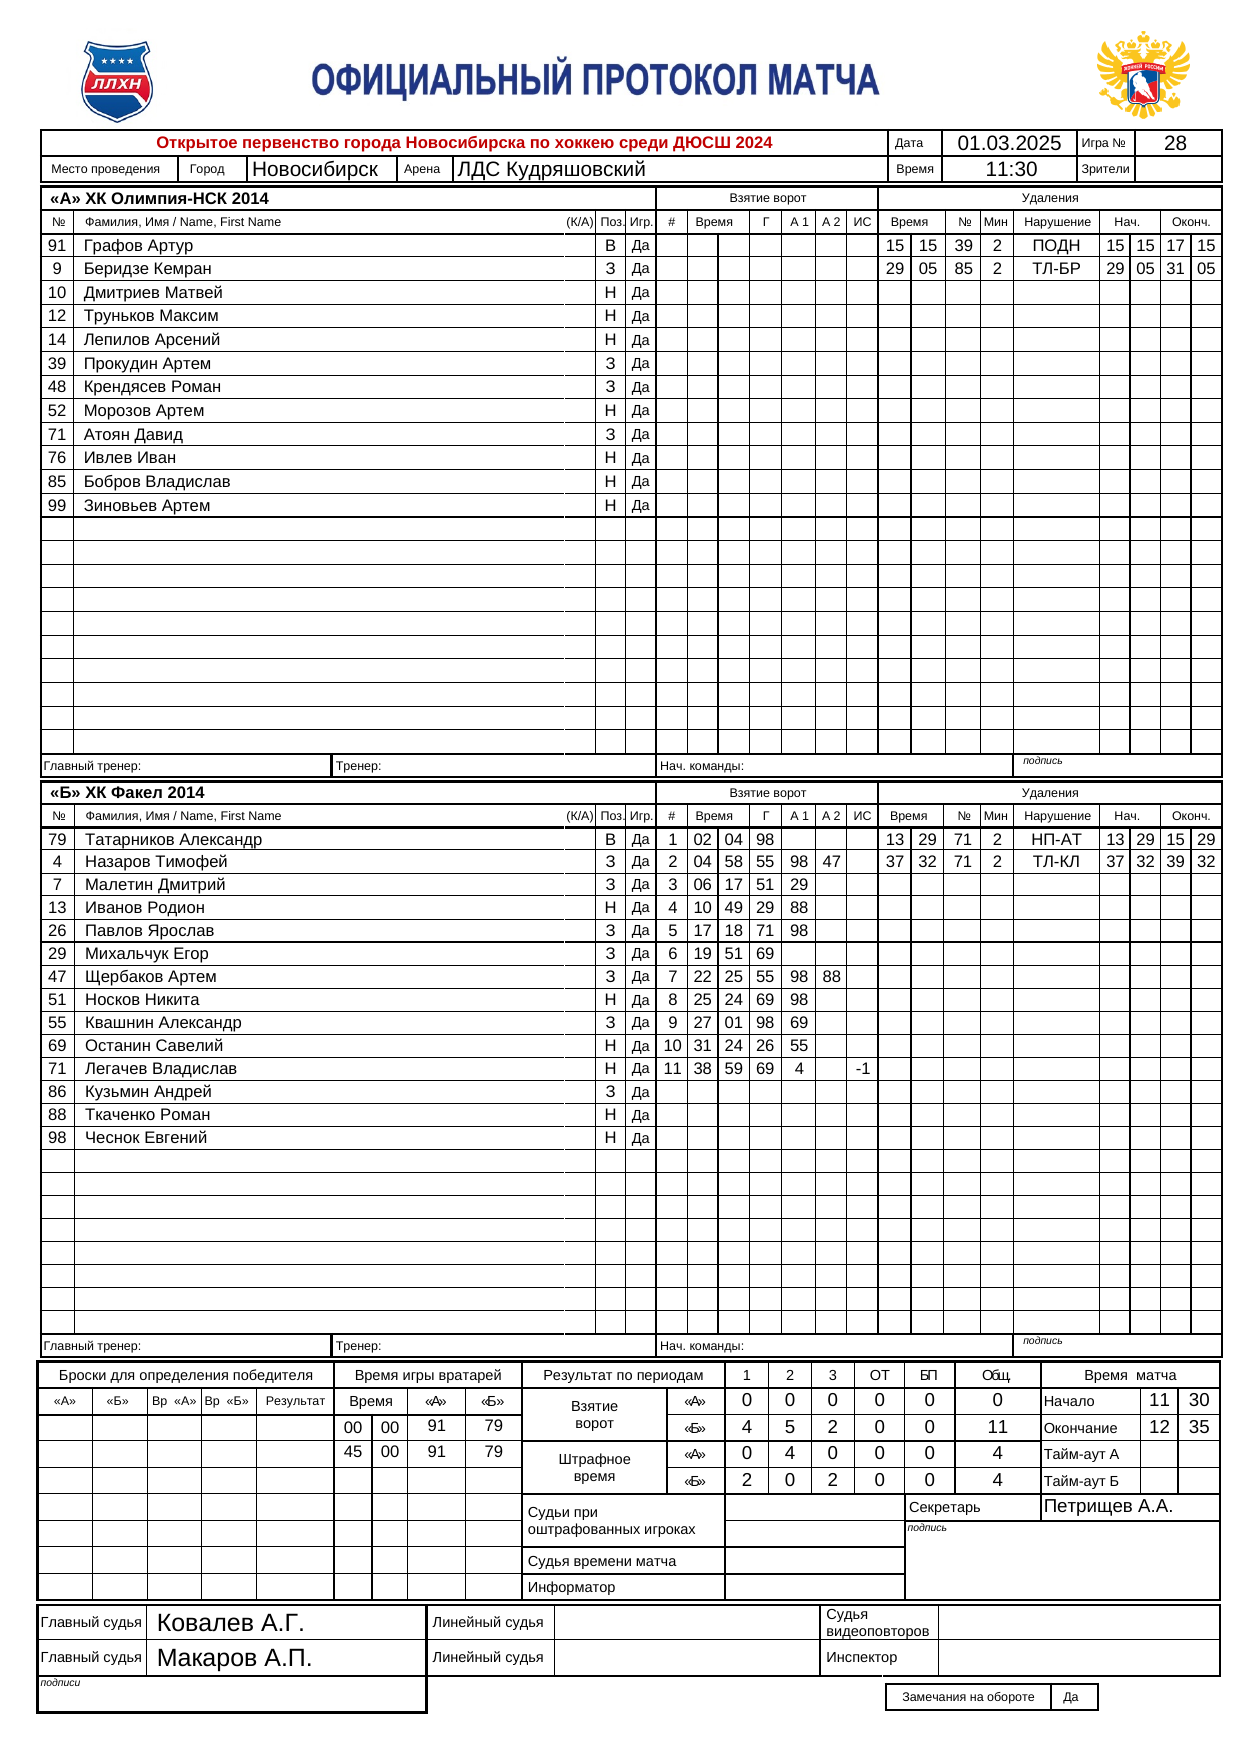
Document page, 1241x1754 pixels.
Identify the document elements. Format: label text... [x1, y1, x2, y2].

table_cell [946, 707, 980, 729]
table_cell [1141, 1441, 1177, 1467]
table_cell [1131, 1012, 1160, 1033]
table_cell [657, 518, 687, 540]
table_cell [816, 328, 846, 351]
table_cell Игр. [626, 211, 655, 233]
table_cell Главный судья [39, 1606, 146, 1639]
table_cell [257, 1521, 333, 1546]
table_cell Лепилов Арсений [74, 328, 564, 351]
table_cell [1014, 636, 1099, 658]
table_cell [816, 707, 846, 729]
table_cell [981, 494, 1013, 516]
table_cell [1100, 305, 1129, 327]
table_cell [750, 541, 781, 564]
table_cell Главный тренер: [42, 1335, 330, 1356]
table_cell [847, 659, 877, 682]
table_header Броски для определения победителя [39, 1363, 333, 1387]
table_cell [912, 1104, 943, 1126]
table_cell [1192, 920, 1221, 941]
table_cell [981, 1150, 1013, 1172]
table_cell [74, 683, 564, 706]
table_cell Да [626, 874, 655, 895]
table_cell [1161, 966, 1190, 987]
table_cell [879, 588, 910, 611]
table_cell [596, 1196, 625, 1218]
table_cell [626, 636, 655, 658]
table_cell [782, 281, 815, 303]
table_cell В [596, 829, 625, 849]
table_cell З [596, 1012, 625, 1033]
table_cell [847, 920, 877, 941]
table_cell [1014, 1058, 1099, 1079]
table_cell [565, 730, 595, 753]
table_cell [1100, 966, 1129, 987]
table_cell [912, 588, 945, 611]
table_cell [847, 281, 877, 303]
table_cell [565, 541, 595, 564]
table_cell [719, 235, 749, 256]
table_cell Нач. команды: [657, 1335, 1012, 1356]
table_cell 0 [905, 1389, 954, 1413]
table_cell [782, 565, 815, 587]
table_cell [816, 1242, 846, 1264]
table_cell [1161, 636, 1190, 658]
table_cell [946, 588, 980, 611]
table_cell [847, 1150, 877, 1172]
table_cell [944, 1265, 980, 1287]
table_cell [257, 1547, 333, 1573]
table_cell [1100, 1219, 1129, 1241]
table_cell [1131, 470, 1160, 493]
table_cell Тренер: [333, 755, 655, 776]
table_cell [1192, 1196, 1221, 1218]
table_cell 98 [782, 850, 815, 872]
table_cell [688, 235, 717, 256]
table_cell 86 [42, 1081, 74, 1103]
table_cell [148, 1441, 201, 1467]
table_cell 17 [1161, 235, 1190, 256]
table_cell [1100, 1265, 1129, 1287]
table_cell Да [626, 376, 655, 398]
table_cell Назаров Тимофей [75, 850, 564, 872]
table_cell [1100, 1081, 1129, 1103]
table_cell [939, 1640, 1219, 1675]
table_cell [1100, 1311, 1129, 1333]
table_cell Инспектор [821, 1640, 938, 1675]
table_cell [782, 376, 815, 398]
table_cell [1131, 328, 1160, 351]
table_cell «А» [668, 1389, 724, 1413]
table_cell [750, 1288, 781, 1310]
table_cell [74, 518, 564, 540]
table_cell [1100, 281, 1129, 303]
table_cell 11 [1141, 1389, 1177, 1413]
table_cell [1192, 989, 1221, 1011]
table_cell З [596, 352, 625, 374]
table_cell Да [626, 470, 655, 493]
table_cell [847, 1104, 877, 1126]
table_cell [1192, 281, 1221, 303]
table_cell [944, 1173, 980, 1195]
table_cell Зрители [1078, 157, 1134, 181]
table_cell ЛДС Кудряшовский [454, 157, 887, 181]
table_cell 00 [335, 1416, 371, 1440]
table_cell [1014, 989, 1099, 1011]
table_cell ТЛ-КЛ [1014, 850, 1099, 872]
table_cell [39, 1468, 92, 1493]
table_cell [879, 966, 910, 987]
table_cell [42, 707, 73, 729]
table_cell [1131, 874, 1160, 895]
table_cell Место проведения [42, 157, 177, 181]
table_cell [42, 588, 73, 611]
table_cell [202, 1574, 256, 1599]
table_cell Н [596, 281, 625, 303]
table_cell 79 [466, 1441, 521, 1467]
table_cell [879, 943, 910, 964]
table_cell [782, 1265, 815, 1287]
table_cell Н [596, 1058, 625, 1079]
table_cell [847, 636, 877, 658]
table_cell [847, 1081, 877, 1103]
table_cell [335, 1574, 371, 1599]
table_cell «А» [39, 1389, 92, 1413]
table_cell Мин [981, 211, 1013, 233]
table_cell [981, 399, 1013, 422]
table_cell 05 [1192, 257, 1221, 280]
table_cell [1136, 157, 1221, 181]
table_cell # [657, 211, 687, 233]
table_cell [1192, 446, 1221, 469]
table_cell [1014, 707, 1099, 729]
table_cell [565, 423, 595, 445]
table_cell [1100, 541, 1129, 564]
table_cell [74, 565, 564, 587]
table_cell [1161, 399, 1190, 422]
table_cell [816, 943, 846, 964]
table_cell [816, 423, 846, 445]
table_cell [981, 1035, 1013, 1057]
table_cell «А» [668, 1442, 724, 1467]
table_header Общ. [956, 1363, 1040, 1387]
table_cell [1179, 1441, 1219, 1467]
table_cell [626, 1196, 655, 1218]
table_cell 52 [42, 399, 73, 422]
table_cell [202, 1468, 256, 1493]
table_cell 22 [688, 966, 717, 987]
table_cell ИС [847, 805, 877, 826]
table_cell № [42, 211, 73, 233]
table_cell [946, 565, 980, 587]
table_cell [847, 683, 877, 706]
table_header Дата [889, 131, 941, 155]
table_cell 15 [1161, 829, 1190, 849]
table_cell [257, 1441, 333, 1467]
table_cell [1014, 1173, 1099, 1195]
table_cell [1131, 1242, 1160, 1264]
table_cell [879, 1104, 910, 1126]
table_cell [626, 588, 655, 611]
table_header Да [1052, 1685, 1097, 1709]
table_cell Петрищев А.А. [1042, 1495, 1219, 1520]
table_cell [657, 1288, 687, 1310]
table_cell [912, 399, 945, 422]
table_cell [42, 1265, 74, 1287]
table_cell [946, 494, 980, 516]
table_cell [879, 565, 910, 587]
table_cell [816, 1196, 846, 1218]
table_cell Да [626, 829, 655, 849]
table_cell [93, 1521, 147, 1546]
table_cell [816, 281, 846, 303]
table_cell [750, 1173, 781, 1195]
table_cell [750, 446, 781, 469]
table_cell [42, 659, 73, 682]
table_cell [1192, 1127, 1221, 1149]
table_cell [1100, 1196, 1129, 1218]
table_cell 98 [750, 1012, 781, 1033]
table_cell 37 [1100, 850, 1129, 872]
table_cell Н [596, 1127, 625, 1149]
table_cell [373, 1494, 407, 1520]
table_cell [847, 943, 877, 964]
table_cell [565, 1035, 595, 1057]
table_cell [1192, 1288, 1221, 1310]
table_cell [750, 1081, 781, 1103]
table_cell [981, 707, 1013, 729]
table_cell [719, 1173, 749, 1195]
table_cell [719, 1196, 749, 1218]
table_cell [879, 328, 910, 351]
table_cell [596, 541, 625, 564]
table_cell [847, 518, 877, 540]
table_cell 5 [657, 920, 687, 941]
table_cell Труньков Максим [74, 305, 564, 327]
table_cell [981, 1058, 1013, 1079]
table_cell [1014, 1242, 1099, 1264]
table_cell 2 [812, 1415, 854, 1440]
table_cell [1100, 896, 1129, 918]
table_cell [719, 494, 749, 516]
table_cell [688, 1242, 717, 1264]
table_cell [981, 966, 1013, 987]
table_cell [912, 1127, 943, 1149]
table_cell [782, 588, 815, 611]
table_cell [879, 494, 910, 516]
table_header «А» ХК Олимпия-НСК 2014 [42, 188, 655, 209]
table_cell 88 [42, 1104, 74, 1126]
table_cell ПОДН [1014, 235, 1099, 256]
table_cell 69 [782, 1012, 815, 1033]
table_cell [688, 399, 717, 422]
table_cell [1131, 1311, 1160, 1333]
table_cell З [596, 920, 625, 941]
table_cell [816, 376, 846, 398]
table_cell [565, 1173, 595, 1195]
table_cell 9 [42, 257, 73, 280]
table_cell [1100, 989, 1129, 1011]
table_cell [1192, 1150, 1221, 1172]
table_cell 69 [750, 989, 781, 1011]
table_cell Нач. команды: [657, 755, 1012, 776]
table_cell [883, 1677, 1220, 1681]
table_cell [726, 1575, 904, 1599]
table_cell [657, 257, 687, 280]
table_cell [1192, 874, 1221, 895]
table_cell [596, 1173, 625, 1195]
table_cell [39, 1416, 92, 1440]
table_cell [1192, 1242, 1221, 1264]
table_cell [847, 399, 877, 422]
table_cell [1192, 896, 1221, 918]
table_cell [565, 850, 595, 872]
table_cell [75, 1150, 564, 1172]
table_cell Квашнин Александр [75, 1012, 564, 1033]
table_cell Крендясев Роман [74, 376, 564, 398]
table_cell 27 [688, 1012, 717, 1033]
table_cell 06 [688, 874, 717, 895]
table_cell 69 [750, 943, 781, 964]
table_cell [688, 707, 717, 729]
table_cell [565, 896, 595, 918]
table_cell [847, 352, 877, 374]
table_cell [1192, 1219, 1221, 1241]
table_cell [75, 1311, 564, 1333]
table_cell Ковалев А.Г. [147, 1606, 425, 1639]
table_cell [847, 612, 877, 634]
table_cell [565, 565, 595, 587]
table_cell [912, 636, 945, 658]
table_cell 38 [688, 1058, 717, 1079]
table_cell [1161, 423, 1190, 445]
table_cell 26 [42, 920, 74, 941]
table_cell [1192, 565, 1221, 587]
table_cell [626, 1242, 655, 1264]
table_cell ТЛ-БР [1014, 257, 1099, 280]
table_cell [74, 730, 564, 753]
table_cell [1161, 683, 1190, 706]
table_cell [257, 1494, 333, 1520]
table_cell [981, 659, 1013, 682]
table_cell [1100, 1035, 1129, 1057]
table_cell 29 [912, 829, 943, 849]
table_cell [847, 541, 877, 564]
table_cell [565, 1288, 595, 1310]
table_cell 2 [981, 850, 1013, 872]
table_cell Н [596, 399, 625, 422]
table_cell [1192, 588, 1221, 611]
table_cell 29 [750, 896, 781, 918]
table_cell [946, 730, 980, 753]
table_cell 17 [719, 874, 749, 895]
table_cell А 1 [782, 211, 815, 233]
table_cell [879, 1081, 910, 1103]
table_cell Ткаченко Роман [75, 1104, 564, 1126]
table_cell [1179, 1468, 1219, 1493]
table_cell [944, 1058, 980, 1079]
table_cell [1014, 328, 1099, 351]
table_cell [847, 305, 877, 327]
table_header 01.03.2025 [943, 131, 1076, 155]
table_cell [726, 1548, 904, 1573]
table_cell Графов Артур [74, 235, 564, 256]
table_cell [75, 1242, 564, 1264]
table_cell [879, 1265, 910, 1287]
table_cell [946, 541, 980, 564]
table_cell [981, 1242, 1013, 1264]
table_cell Нарушение [1014, 805, 1099, 826]
table_cell [657, 588, 687, 611]
table_cell [847, 565, 877, 587]
table_cell [657, 1173, 687, 1195]
table_cell [719, 1242, 749, 1264]
table_cell [1131, 305, 1160, 327]
table_cell [1131, 1219, 1160, 1241]
table_cell [912, 1012, 943, 1033]
table_cell [912, 1265, 943, 1287]
table_cell 4 [782, 1058, 815, 1079]
table_cell 12 [1141, 1415, 1177, 1440]
table_cell [879, 1150, 910, 1172]
table_cell [719, 257, 749, 280]
table_cell Новосибирск [248, 157, 396, 181]
table_header Удаления [879, 188, 1221, 209]
table_cell [946, 305, 980, 327]
table_cell [750, 423, 781, 445]
table_cell Н [596, 305, 625, 327]
table_cell [257, 1574, 333, 1599]
table_cell Останин Савелий [75, 1035, 564, 1057]
table_cell [1014, 1219, 1099, 1241]
table_cell [847, 423, 877, 445]
table_cell [688, 1150, 717, 1172]
table_cell [626, 1219, 655, 1241]
table_cell [879, 612, 910, 634]
table_cell Да [626, 1058, 655, 1079]
table_cell Начало [1042, 1389, 1140, 1413]
table_cell [1192, 494, 1221, 516]
table_cell [42, 1150, 74, 1172]
table_cell [657, 352, 687, 374]
table_cell [1014, 920, 1099, 941]
table_cell [1131, 281, 1160, 303]
table_cell [912, 1219, 943, 1241]
table_cell Ивлев Иван [74, 446, 564, 469]
table_cell [688, 446, 717, 469]
table_cell [750, 1196, 781, 1218]
table_cell [688, 588, 717, 611]
table_cell 29 [42, 943, 74, 964]
table_cell [565, 829, 595, 849]
table_cell 3 [657, 874, 687, 895]
table_cell [688, 683, 717, 706]
table_cell [1192, 376, 1221, 398]
table_cell [847, 257, 877, 280]
table_cell [782, 1150, 815, 1172]
table_cell [816, 1288, 846, 1310]
table_cell [39, 1441, 92, 1467]
table_cell 05 [1131, 257, 1160, 280]
table_cell [657, 399, 687, 422]
table_cell Г [750, 805, 781, 826]
table_cell [1131, 1127, 1160, 1149]
table_cell [1100, 423, 1129, 445]
table_cell [688, 565, 717, 587]
table_cell [1014, 541, 1099, 564]
table_cell [74, 588, 564, 611]
table_cell [847, 1265, 877, 1287]
table_cell Да [626, 1035, 655, 1057]
table_cell [626, 541, 655, 564]
table_cell [719, 1265, 749, 1287]
table_cell [879, 281, 910, 303]
table_cell [148, 1494, 201, 1520]
table_cell 2 [812, 1468, 854, 1493]
table_cell [782, 494, 815, 516]
table_cell 39 [946, 235, 980, 256]
table_cell [782, 1311, 815, 1333]
table_cell [816, 612, 846, 634]
table_cell [1192, 423, 1221, 445]
table_cell [565, 920, 595, 941]
table_cell Носков Никита [75, 989, 564, 1011]
table_cell 2 [657, 850, 687, 872]
table_cell [879, 376, 910, 398]
table_cell [946, 328, 980, 351]
table_cell [1014, 659, 1099, 682]
table_cell 85 [946, 257, 980, 280]
table_cell [565, 376, 595, 398]
table_cell [782, 1127, 815, 1149]
table_cell [912, 541, 945, 564]
table_cell 0 [769, 1468, 811, 1493]
table_cell (К/А) [565, 805, 595, 826]
table_cell 37 [879, 850, 910, 872]
table_cell [1192, 1173, 1221, 1195]
table_cell 29 [1192, 829, 1221, 849]
table_cell [1100, 874, 1129, 895]
table_cell Окончание [1042, 1415, 1140, 1440]
table_cell [148, 1416, 201, 1440]
table_cell [565, 1058, 595, 1079]
table_cell 55 [750, 850, 781, 872]
table_cell [816, 1012, 846, 1033]
table_cell 32 [1192, 850, 1221, 872]
table_cell [74, 659, 564, 682]
table_cell «Б » [466, 1389, 521, 1413]
table_cell 88 [782, 896, 815, 918]
table_cell З [596, 943, 625, 964]
table_cell [257, 1416, 333, 1440]
table_cell [555, 1606, 819, 1639]
table_cell [912, 1058, 943, 1079]
table_cell [1131, 989, 1160, 1011]
table_cell З [596, 376, 625, 398]
table_cell [148, 1521, 201, 1546]
table_cell [202, 1547, 256, 1573]
table_cell Нач. [1100, 211, 1160, 233]
table_cell [1161, 376, 1190, 398]
table_cell 0 [905, 1415, 954, 1440]
table_cell [565, 494, 595, 516]
table_cell [1131, 943, 1160, 964]
table_cell [657, 636, 687, 658]
table_cell Н [596, 446, 625, 469]
table_cell [657, 683, 687, 706]
table_cell [688, 636, 717, 658]
table_cell [657, 1127, 687, 1149]
table_cell [816, 1127, 846, 1149]
table_cell (К/А) [565, 211, 595, 233]
table_cell Поз. [596, 211, 625, 233]
table_cell Да [626, 494, 655, 516]
table_cell [1014, 518, 1099, 540]
table_cell [1161, 1150, 1190, 1172]
table_cell [596, 518, 625, 540]
table_cell [912, 328, 945, 351]
table_cell [1131, 896, 1160, 918]
table_cell [782, 730, 815, 753]
table_cell [626, 1311, 655, 1333]
table_cell [946, 423, 980, 445]
table_cell Тренер: [333, 1335, 655, 1356]
table_cell [42, 636, 73, 658]
table_cell [750, 281, 781, 303]
table_cell [946, 352, 980, 374]
table_cell [879, 1012, 910, 1033]
table_cell 25 [719, 966, 749, 987]
table_cell [719, 565, 749, 587]
table_cell [596, 707, 625, 729]
table_cell Н [596, 1104, 625, 1126]
table_cell [847, 1219, 877, 1241]
table_cell [466, 1521, 521, 1546]
table_cell [1192, 659, 1221, 682]
table_header Открытое первенство города Новосибирска по хоккею среди ДЮСШ 2024 [42, 131, 887, 155]
table_cell [816, 1104, 846, 1126]
table_cell [1131, 636, 1160, 658]
table_cell Атоян Давид [74, 423, 564, 445]
table_cell А 1 [782, 805, 815, 826]
table_cell [466, 1494, 521, 1520]
table_cell [816, 470, 846, 493]
table_cell [335, 1468, 371, 1493]
table_cell 26 [750, 1035, 781, 1057]
table_cell [946, 518, 980, 540]
table_cell [657, 659, 687, 682]
table_cell [879, 1058, 910, 1079]
table_cell [750, 494, 781, 516]
table_cell Беридзе Кемран [74, 257, 564, 280]
table_cell 0 [956, 1389, 1040, 1413]
table_cell [816, 896, 846, 918]
table_cell [93, 1574, 147, 1599]
table_cell [944, 1035, 980, 1057]
table_cell [626, 1265, 655, 1287]
table_cell [1014, 730, 1099, 753]
table_cell Время [688, 805, 749, 826]
table_cell [148, 1468, 201, 1493]
table_cell [879, 352, 910, 374]
table_cell [1100, 470, 1129, 493]
table_cell Н [596, 1035, 625, 1057]
table_cell [816, 659, 846, 682]
table_cell [816, 730, 846, 753]
table_cell [1161, 1288, 1190, 1310]
table_cell [1192, 683, 1221, 706]
table_cell [912, 1035, 943, 1057]
table_cell [981, 1265, 1013, 1287]
table_header Время матча [1042, 1363, 1219, 1387]
table_cell Да [626, 920, 655, 941]
table_cell 29 [1100, 257, 1129, 280]
table_cell З [596, 966, 625, 987]
table_cell [565, 470, 595, 493]
table_cell № [42, 805, 74, 826]
table_cell [1014, 874, 1099, 895]
table_cell [912, 565, 945, 587]
table_cell [944, 874, 980, 895]
table_cell [1100, 1150, 1129, 1172]
table_cell [946, 281, 980, 303]
table_cell 2 [981, 257, 1013, 280]
table_cell [1100, 1012, 1129, 1033]
table_cell Да [626, 850, 655, 872]
table_cell [74, 612, 564, 634]
table_cell [1161, 874, 1190, 895]
table_cell [688, 541, 717, 564]
table_cell 0 [905, 1442, 954, 1467]
table_cell 00 [373, 1416, 407, 1440]
table_cell 12 [42, 305, 73, 327]
table_cell [981, 541, 1013, 564]
table_cell 59 [719, 1058, 749, 1079]
table_cell [1131, 565, 1160, 587]
table_cell [719, 1311, 749, 1333]
table_cell [565, 1104, 595, 1126]
table_cell [944, 896, 980, 918]
table_cell 4 [769, 1442, 811, 1467]
table_cell [565, 989, 595, 1011]
table_cell Павлов Ярослав [75, 920, 564, 941]
table_cell [944, 1196, 980, 1218]
table_cell [816, 565, 846, 587]
table_cell [1161, 588, 1190, 611]
table_cell 51 [750, 874, 781, 895]
table_cell [257, 1468, 333, 1493]
table_cell 10 [42, 281, 73, 303]
table_cell [912, 281, 945, 303]
table_cell [42, 565, 73, 587]
table_cell [39, 1521, 92, 1546]
table_cell [847, 1311, 877, 1333]
table_cell Мин [981, 805, 1013, 826]
table_cell [1131, 446, 1160, 469]
table_cell [750, 707, 781, 729]
table_cell 8 [657, 989, 687, 1011]
table_cell [1014, 1196, 1099, 1218]
table_cell [782, 541, 815, 564]
table_cell Вр «А» [148, 1389, 201, 1413]
table_cell [912, 1173, 943, 1195]
table_cell [1192, 1012, 1221, 1033]
table_cell [912, 1242, 943, 1264]
table_cell Н [596, 328, 625, 351]
table_cell [1014, 1150, 1099, 1172]
table_cell [39, 1494, 92, 1520]
table_cell [42, 1242, 74, 1264]
table_cell [912, 1311, 943, 1333]
table_cell [42, 1173, 74, 1195]
table_cell 11 [657, 1058, 687, 1079]
table_cell [912, 470, 945, 493]
table_cell [912, 659, 945, 682]
table_cell [1161, 1012, 1190, 1033]
table_cell «Б» [93, 1389, 147, 1413]
table_cell 0 [855, 1442, 904, 1467]
table_cell А 2 [816, 805, 846, 826]
table_cell 71 [944, 850, 980, 872]
table_cell 10 [688, 896, 717, 918]
table_cell [912, 966, 943, 987]
table_header 28 [1136, 131, 1221, 155]
table_cell [1100, 1242, 1129, 1264]
table_cell 47 [42, 966, 74, 987]
table_cell [596, 1265, 625, 1287]
table_cell Да [626, 1127, 655, 1149]
table_cell [688, 1219, 717, 1241]
table_cell [847, 966, 877, 987]
table_cell Информатор [523, 1575, 724, 1599]
table_cell [1161, 896, 1190, 918]
table_cell 4 [956, 1468, 1040, 1493]
table_cell [74, 636, 564, 658]
table_cell [1014, 1127, 1099, 1149]
table_cell [596, 588, 625, 611]
table_cell [1131, 1035, 1160, 1057]
table_cell [719, 730, 749, 753]
table_cell [912, 920, 943, 941]
table_cell [879, 1127, 910, 1149]
table_cell [1100, 494, 1129, 516]
table_cell 98 [42, 1127, 74, 1149]
table_cell ИС [847, 211, 877, 233]
table_cell 91 [408, 1416, 465, 1440]
table_cell [912, 376, 945, 398]
table_cell [626, 1288, 655, 1310]
table_cell 13 [1100, 829, 1129, 849]
table_cell «А» [408, 1389, 465, 1413]
table_cell [981, 683, 1013, 706]
table_cell [626, 659, 655, 682]
table_cell [408, 1521, 465, 1546]
table_cell 2 [981, 829, 1013, 849]
table_cell [726, 1521, 904, 1546]
table_cell [750, 730, 781, 753]
table_cell [782, 943, 815, 964]
table_cell [944, 1127, 980, 1149]
table_cell [981, 874, 1013, 895]
table_cell [981, 1127, 1013, 1149]
table_cell [565, 1127, 595, 1149]
table_cell [93, 1468, 147, 1493]
table_cell [1014, 1081, 1099, 1103]
table_cell [1100, 707, 1129, 729]
table_cell [816, 683, 846, 706]
table_cell [42, 1196, 74, 1218]
table_cell 71 [944, 829, 980, 849]
table_cell [879, 399, 910, 422]
table_cell 51 [42, 989, 74, 1011]
table_cell [981, 1219, 1013, 1241]
table_cell [1192, 943, 1221, 964]
table_cell [879, 1035, 910, 1057]
table_cell [719, 399, 749, 422]
table_cell [750, 1265, 781, 1287]
table_cell Игр. [626, 805, 655, 826]
table_cell [879, 683, 910, 706]
table_cell [565, 683, 595, 706]
table_cell [1100, 920, 1129, 941]
table_cell Секретарь [906, 1495, 1040, 1520]
table_cell [847, 874, 877, 895]
table_cell [944, 1081, 980, 1103]
table_cell [782, 1104, 815, 1126]
table_cell [688, 1081, 717, 1103]
table_cell [42, 1219, 74, 1241]
table_cell [816, 1311, 846, 1333]
table_cell [782, 1196, 815, 1218]
table_cell [912, 446, 945, 469]
table_cell [335, 1547, 371, 1573]
table_cell [565, 612, 595, 634]
table_cell Взятие ворот [523, 1389, 666, 1440]
table_cell Нач. [1100, 805, 1160, 826]
table_cell [408, 1494, 465, 1520]
table_cell [1131, 376, 1160, 398]
table_cell [1100, 328, 1129, 351]
table_cell [565, 874, 595, 895]
table_header 2 [769, 1363, 811, 1387]
table_cell [879, 989, 910, 1011]
table_header Взятие ворот [657, 783, 877, 803]
table_cell [1014, 565, 1099, 587]
table_cell [1192, 707, 1221, 729]
table_cell [657, 565, 687, 587]
table_cell [750, 1104, 781, 1126]
table_cell [596, 1150, 625, 1172]
table_cell «Б» [668, 1415, 724, 1440]
table_cell Малетин Дмитрий [75, 874, 564, 895]
table_cell [750, 1127, 781, 1149]
table_cell [847, 328, 877, 351]
table_cell 91 [408, 1441, 465, 1467]
table_cell Прокудин Артем [74, 352, 564, 374]
table_cell 19 [688, 943, 717, 964]
table_cell [719, 659, 749, 682]
table_cell Судья видеоповторов [821, 1606, 938, 1639]
table_cell З [596, 874, 625, 895]
table_cell [1161, 1173, 1190, 1195]
table_cell [847, 446, 877, 469]
table_cell Да [626, 352, 655, 374]
table_cell 15 [879, 235, 910, 256]
table_cell 25 [688, 989, 717, 1011]
table_cell [981, 989, 1013, 1011]
table_cell [879, 470, 910, 493]
table_cell [946, 636, 980, 658]
table_cell 7 [42, 874, 74, 895]
table_cell [981, 730, 1013, 753]
table_cell [719, 470, 749, 493]
table_cell [1014, 683, 1099, 706]
table_cell [946, 399, 980, 422]
table_cell [847, 376, 877, 398]
table_cell [565, 1150, 595, 1172]
table_cell [428, 1677, 882, 1711]
table_cell [981, 376, 1013, 398]
table_cell [1014, 896, 1099, 918]
table_cell [750, 565, 781, 587]
table_cell 29 [782, 874, 815, 895]
table_cell 55 [42, 1012, 74, 1033]
table_cell Да [626, 423, 655, 445]
table_cell Макаров А.П. [147, 1640, 425, 1675]
table_cell [719, 446, 749, 469]
table_cell [719, 1104, 749, 1126]
table_cell [847, 829, 877, 849]
table_cell Время [879, 805, 943, 826]
table_cell [782, 446, 815, 469]
table_cell [981, 1081, 1013, 1103]
table_cell [39, 1574, 92, 1599]
table_cell 76 [42, 446, 73, 469]
table_cell [1131, 1150, 1160, 1172]
table_cell 0 [855, 1415, 904, 1440]
table_cell [657, 446, 687, 469]
table_cell [912, 494, 945, 516]
table_cell [847, 850, 877, 872]
table_cell [596, 1242, 625, 1264]
table_cell [750, 683, 781, 706]
table_cell [912, 612, 945, 634]
table_cell [1192, 1081, 1221, 1103]
table_cell [912, 989, 943, 1011]
table_cell [912, 730, 945, 753]
table_cell [42, 541, 73, 564]
table_cell [202, 1416, 256, 1440]
table_cell [565, 1265, 595, 1287]
table_cell [879, 707, 910, 729]
table_cell Н [596, 470, 625, 493]
table_cell [1014, 281, 1099, 303]
table_cell [408, 1468, 465, 1493]
table_cell [596, 612, 625, 634]
table_cell Н [596, 896, 625, 918]
table_cell [847, 1173, 877, 1195]
table_cell 00 [373, 1441, 407, 1467]
table_cell [847, 588, 877, 611]
table_cell [373, 1547, 407, 1573]
table_cell [944, 1288, 980, 1310]
table_cell 32 [1131, 850, 1160, 872]
table_cell [816, 636, 846, 658]
table_cell 15 [1192, 235, 1221, 256]
table_cell [879, 874, 910, 895]
table_cell [596, 565, 625, 587]
table_cell [847, 235, 877, 256]
table_header БП [905, 1363, 954, 1387]
table_cell [1161, 305, 1190, 327]
table_cell -1 [847, 1058, 877, 1079]
table_cell [565, 235, 595, 256]
table_cell 13 [879, 829, 910, 849]
table_cell [782, 235, 815, 256]
table_cell [688, 1173, 717, 1195]
table_cell 24 [719, 1035, 749, 1057]
table_cell [688, 518, 717, 540]
table_cell [782, 1219, 815, 1241]
table_cell [912, 1081, 943, 1103]
table_cell Фамилия, Имя / Name, First Name [75, 805, 565, 826]
table_cell 0 [726, 1389, 768, 1413]
table_cell Дмитриев Матвей [74, 281, 564, 303]
table_cell [981, 423, 1013, 445]
table_cell [981, 1104, 1013, 1126]
table_cell [688, 1127, 717, 1149]
table_cell [657, 1196, 687, 1218]
table_cell [148, 1547, 201, 1573]
table_cell [750, 1242, 781, 1264]
table_cell [879, 1242, 910, 1264]
table_cell [816, 1035, 846, 1057]
table_cell [1014, 399, 1099, 422]
table_cell [565, 399, 595, 422]
table_cell [782, 328, 815, 351]
table_cell [1100, 683, 1129, 706]
table_cell [1161, 989, 1190, 1011]
table_cell 17 [688, 920, 717, 941]
table_cell [981, 1012, 1013, 1033]
table_cell [1161, 612, 1190, 634]
table_cell [688, 257, 717, 280]
table_cell [1014, 376, 1099, 398]
table_cell [75, 1196, 564, 1218]
table_cell [688, 494, 717, 516]
table_cell Главный тренер: [42, 755, 330, 776]
table_cell [1131, 423, 1160, 445]
table_cell [657, 1104, 687, 1126]
table_cell [688, 305, 717, 327]
table_cell [981, 612, 1013, 634]
table_cell [879, 920, 910, 941]
table_cell [750, 305, 781, 327]
table_cell [816, 989, 846, 1011]
table_cell [719, 636, 749, 658]
table_cell [816, 874, 846, 895]
table_cell [879, 1196, 910, 1218]
table_cell [1014, 446, 1099, 469]
table_cell 11:30 [943, 157, 1076, 181]
table_cell 15 [1131, 235, 1160, 256]
table_cell [879, 541, 910, 564]
table_cell [555, 1640, 819, 1675]
table_cell [750, 470, 781, 493]
table_cell [1192, 966, 1221, 987]
table_cell [688, 659, 717, 682]
table_cell [202, 1494, 256, 1520]
table_cell Бобров Владислав [74, 470, 564, 493]
table_cell [750, 588, 781, 611]
table_cell [1014, 494, 1099, 516]
table_cell [1014, 1104, 1099, 1126]
table_cell [1161, 1081, 1190, 1103]
table_header 3 [812, 1363, 854, 1387]
table_cell [42, 1311, 74, 1333]
table_cell [1014, 1012, 1099, 1033]
table_cell 31 [1161, 257, 1190, 280]
table_cell [847, 1127, 877, 1149]
table_cell [1161, 470, 1190, 493]
table_cell [847, 896, 877, 918]
table_cell [565, 281, 595, 303]
table_cell 4 [956, 1442, 1040, 1467]
table_cell 32 [912, 850, 943, 872]
table_cell [1131, 352, 1160, 374]
table_cell [657, 707, 687, 729]
table_cell [719, 352, 749, 374]
table_cell [93, 1441, 147, 1467]
table_cell 51 [719, 943, 749, 964]
table_cell [750, 1311, 781, 1333]
table_cell [688, 281, 717, 303]
table_cell 0 [855, 1389, 904, 1413]
table_cell 18 [719, 920, 749, 941]
table_cell Оконч. [1161, 211, 1221, 233]
table_cell 4 [726, 1415, 768, 1440]
table_cell 4 [42, 850, 74, 872]
table_cell [1192, 612, 1221, 634]
table_cell [912, 518, 945, 540]
table_cell [879, 1288, 910, 1310]
table_cell [912, 943, 943, 964]
table_cell [466, 1547, 521, 1573]
table_cell 15 [912, 235, 945, 256]
table_cell [847, 1288, 877, 1310]
table_cell [816, 1173, 846, 1195]
table_cell 15 [1100, 235, 1129, 256]
table_cell [1131, 541, 1160, 564]
table_cell [1192, 470, 1221, 493]
table_cell Да [626, 399, 655, 422]
table_cell [565, 1242, 595, 1264]
table_cell [782, 423, 815, 445]
table_cell Морозов Артем [74, 399, 564, 422]
table_cell [879, 659, 910, 682]
table_cell [596, 730, 625, 753]
table_cell 0 [905, 1468, 954, 1493]
table_cell [373, 1521, 407, 1546]
table_cell [688, 470, 717, 493]
table_cell № [944, 805, 980, 826]
table_cell [657, 305, 687, 327]
table_cell 39 [42, 352, 73, 374]
table_cell [1014, 305, 1099, 327]
table_cell [912, 1288, 943, 1310]
table_cell [944, 1012, 980, 1033]
table_cell [688, 1265, 717, 1287]
table_cell 04 [719, 829, 749, 849]
table_cell [946, 376, 980, 398]
table_cell 35 [1179, 1415, 1219, 1440]
table_cell 85 [42, 470, 73, 493]
table_cell подпись [1014, 1335, 1221, 1356]
table_cell [912, 874, 943, 895]
table_cell Поз. [596, 805, 625, 826]
table_cell [946, 446, 980, 469]
table_cell [39, 1547, 92, 1573]
table_cell [1100, 730, 1129, 753]
table_cell [1100, 1104, 1129, 1126]
table_cell [944, 943, 980, 964]
table_cell 2 [726, 1468, 768, 1493]
table_cell [626, 730, 655, 753]
table_cell [565, 1012, 595, 1033]
table_header Игра № [1078, 131, 1134, 155]
table_cell 04 [688, 850, 717, 872]
table_cell [981, 943, 1013, 964]
table_cell [373, 1574, 407, 1599]
table_cell Судья времени матча [523, 1548, 724, 1573]
table_cell [565, 1196, 595, 1218]
table_cell [1161, 281, 1190, 303]
table_cell Да [626, 1012, 655, 1033]
table_cell 71 [42, 423, 73, 445]
table_cell [726, 1495, 904, 1520]
table_cell [1014, 423, 1099, 445]
table_cell [946, 612, 980, 634]
table_header «Б» ХК Факел 2014 [42, 783, 655, 803]
table_cell [719, 376, 749, 398]
table_cell [74, 541, 564, 564]
table_cell [719, 1288, 749, 1310]
table_cell [1161, 446, 1190, 469]
table_cell [946, 659, 980, 682]
table_cell [782, 1242, 815, 1264]
table_cell 55 [782, 1035, 815, 1057]
table_cell [750, 518, 781, 540]
table_cell [565, 518, 595, 540]
table_cell [688, 612, 717, 634]
table_cell [719, 612, 749, 634]
table_cell [981, 446, 1013, 469]
table_cell [1131, 518, 1160, 540]
table_cell [408, 1574, 465, 1599]
table_cell Н [596, 494, 625, 516]
table_cell 47 [816, 850, 846, 872]
table_cell [879, 1173, 910, 1195]
table_header ОТ [855, 1363, 904, 1387]
table_cell [1100, 376, 1129, 398]
table_cell Да [626, 281, 655, 303]
table_cell [42, 1288, 74, 1310]
table_cell [816, 1150, 846, 1172]
table_cell 31 [688, 1035, 717, 1057]
table_cell [565, 659, 595, 682]
table_cell [879, 636, 910, 658]
table_cell [782, 257, 815, 280]
table_cell [1131, 966, 1160, 987]
table_cell [335, 1494, 371, 1520]
table_cell [657, 328, 687, 351]
table_cell 10 [657, 1035, 687, 1057]
table_cell [816, 588, 846, 611]
table_cell 9 [657, 1012, 687, 1033]
table_header 1 [726, 1363, 768, 1387]
table_cell [75, 1173, 564, 1195]
table_cell [1099, 1682, 1220, 1711]
table_cell [1131, 920, 1160, 941]
table_cell [782, 518, 815, 540]
table_cell 1 [657, 829, 687, 849]
table_cell [596, 1219, 625, 1241]
table_cell Нарушение [1014, 211, 1099, 233]
table_cell [944, 1104, 980, 1126]
table_cell [816, 1265, 846, 1287]
table_cell Михальчук Егор [75, 943, 564, 964]
table_cell 01 [719, 1012, 749, 1033]
table_cell [657, 730, 687, 753]
table_cell Да [626, 446, 655, 469]
table_cell [565, 1081, 595, 1103]
table_cell [912, 352, 945, 374]
table_cell 5 [769, 1415, 811, 1440]
table_cell [782, 636, 815, 658]
table_cell Фамилия, Имя / Name, First Name [74, 211, 565, 233]
table_cell Да [626, 257, 655, 280]
table_cell [1131, 612, 1160, 634]
table_cell [688, 352, 717, 374]
table_cell Чеснок Евгений [75, 1127, 564, 1149]
table_cell А 2 [816, 211, 846, 233]
table_cell [565, 943, 595, 964]
table_cell [1131, 1265, 1160, 1287]
table_cell [946, 683, 980, 706]
table_cell [1131, 1081, 1160, 1103]
table_cell [1131, 683, 1160, 706]
table_cell [565, 257, 595, 280]
table_cell 88 [816, 966, 846, 987]
table_cell [847, 1242, 877, 1264]
table_cell [1100, 565, 1129, 587]
table_cell [1100, 399, 1129, 422]
table_cell [1161, 730, 1190, 753]
table_cell [981, 1173, 1013, 1195]
table_cell [1161, 659, 1190, 682]
table_cell [1131, 730, 1160, 753]
table_cell [1014, 1035, 1099, 1057]
table_cell [1161, 541, 1190, 564]
table_cell 58 [719, 850, 749, 872]
table_cell Время [688, 211, 749, 233]
table_cell [1100, 1127, 1129, 1149]
table_cell [657, 376, 687, 398]
table_cell [879, 896, 910, 918]
table_cell [912, 896, 943, 918]
table_cell [565, 352, 595, 374]
table_cell [981, 352, 1013, 374]
table_cell 69 [42, 1035, 74, 1057]
table_cell 45 [335, 1441, 371, 1467]
table_cell подпись [906, 1522, 1219, 1599]
table_cell [944, 1242, 980, 1264]
table_cell [879, 518, 910, 540]
table_cell [981, 896, 1013, 918]
table_cell [816, 920, 846, 941]
table_cell [879, 446, 910, 469]
table_cell 0 [726, 1442, 768, 1467]
table_cell [596, 636, 625, 658]
table_cell [626, 1173, 655, 1195]
table_cell [750, 1219, 781, 1241]
table_cell [981, 518, 1013, 540]
table_cell З [596, 850, 625, 872]
table_cell Да [626, 896, 655, 918]
table_cell [782, 829, 815, 849]
table_cell [1192, 541, 1221, 564]
table_cell [1131, 707, 1160, 729]
table_cell [782, 707, 815, 729]
table_cell [1161, 328, 1190, 351]
table_cell [912, 683, 945, 706]
table_cell [816, 541, 846, 564]
table_cell 55 [750, 966, 781, 987]
table_cell [1014, 1311, 1099, 1333]
table_cell [596, 1311, 625, 1333]
table_cell 48 [42, 376, 73, 398]
table_cell [847, 707, 877, 729]
table_cell [1014, 352, 1099, 374]
table_cell Татарников Александр [75, 829, 564, 849]
table_cell [657, 494, 687, 516]
table_cell [1100, 518, 1129, 540]
table_cell [816, 1081, 846, 1103]
table_cell [1161, 1127, 1190, 1149]
table_cell 7 [657, 966, 687, 987]
table_cell 79 [466, 1416, 521, 1440]
table_cell [1161, 565, 1190, 587]
table_cell [1100, 612, 1129, 634]
table_cell 91 [42, 235, 73, 256]
table_cell [750, 1150, 781, 1172]
table_cell [1100, 1173, 1129, 1195]
table_cell [847, 494, 877, 516]
table_cell Арена [398, 157, 452, 181]
table_cell 11 [956, 1415, 1040, 1440]
table_cell [944, 966, 980, 987]
table_cell [466, 1468, 521, 1493]
table_cell 0 [855, 1468, 904, 1493]
table_cell 02 [688, 829, 717, 849]
table_cell [944, 920, 980, 941]
table_cell [688, 1196, 717, 1218]
table_cell [1141, 1468, 1177, 1493]
table_cell [981, 305, 1013, 327]
table_cell [912, 305, 945, 327]
table_cell [981, 328, 1013, 351]
table_cell [657, 1081, 687, 1103]
picture [5, 28, 1197, 129]
table_cell [719, 683, 749, 706]
table_cell 05 [912, 257, 945, 280]
table_cell [1014, 1288, 1099, 1310]
table_cell № [946, 211, 980, 233]
table_cell [1161, 1242, 1190, 1264]
table_cell [93, 1416, 147, 1440]
table_cell [1161, 1104, 1190, 1126]
table_cell [1131, 1196, 1160, 1218]
table_cell [565, 1219, 595, 1241]
table_cell [1161, 1035, 1190, 1057]
table_cell [202, 1521, 256, 1546]
table_cell Да [626, 305, 655, 327]
table_cell Судьи при оштрафованных игроках [523, 1495, 724, 1546]
table_cell [719, 423, 749, 445]
table_cell [1192, 730, 1221, 753]
table_cell [626, 683, 655, 706]
table_cell [750, 399, 781, 422]
table_cell [1192, 1058, 1221, 1079]
table_cell Время [335, 1389, 407, 1413]
table_cell [626, 1150, 655, 1172]
table_cell Да [626, 1104, 655, 1126]
table_cell [42, 518, 73, 540]
table_cell 30 [1179, 1389, 1219, 1413]
table_cell [912, 423, 945, 445]
table_cell [719, 707, 749, 729]
table_cell Главный судья [39, 1640, 146, 1675]
table_cell [596, 659, 625, 682]
table_cell Да [626, 943, 655, 964]
table_cell [750, 659, 781, 682]
table_cell [981, 565, 1013, 587]
table_cell Результат [257, 1389, 333, 1413]
table_cell [782, 399, 815, 422]
table_cell [1131, 1173, 1160, 1195]
table_cell [782, 1173, 815, 1195]
table_cell [782, 352, 815, 374]
table_cell [750, 235, 781, 256]
table_cell Да [626, 989, 655, 1011]
table_cell [596, 683, 625, 706]
table_cell [75, 1288, 564, 1310]
table_cell [1131, 659, 1160, 682]
table_cell [719, 328, 749, 351]
table_cell [1161, 707, 1190, 729]
table_cell [1131, 588, 1160, 611]
table_cell [1192, 1035, 1221, 1057]
table_header Удаления [879, 783, 1221, 803]
table_cell 99 [42, 494, 73, 516]
table_cell [626, 565, 655, 587]
table_cell Легачев Владислав [75, 1058, 564, 1079]
table_cell [816, 257, 846, 280]
table_cell [946, 470, 980, 493]
table_cell [1100, 943, 1129, 964]
table_cell [719, 588, 749, 611]
table_cell [565, 1311, 595, 1333]
table_cell [626, 707, 655, 729]
table_cell [816, 446, 846, 469]
table_cell [1100, 446, 1129, 469]
table_cell [981, 1288, 1013, 1310]
table_cell 24 [719, 989, 749, 1011]
table_header Взятие ворот [657, 188, 877, 209]
table_cell [981, 470, 1013, 493]
table_cell [944, 1150, 980, 1172]
table_cell [565, 707, 595, 729]
table_cell [688, 1288, 717, 1310]
table_cell [750, 328, 781, 351]
table_cell подписи [39, 1677, 425, 1711]
table_cell [816, 494, 846, 516]
table_cell [750, 612, 781, 634]
table_cell [688, 1311, 717, 1333]
table_cell Время [879, 211, 945, 233]
table_cell [688, 328, 717, 351]
table_cell [657, 1265, 687, 1287]
table_cell [202, 1441, 256, 1467]
table_cell [148, 1574, 201, 1599]
table_cell 98 [782, 966, 815, 987]
table_cell [1192, 1311, 1221, 1333]
table_cell [42, 730, 73, 753]
table_cell [1192, 352, 1221, 374]
table_cell 29 [1131, 829, 1160, 849]
table_cell [373, 1468, 407, 1493]
table_cell [657, 235, 687, 256]
table_cell Штрафное время [523, 1442, 666, 1493]
table_cell 14 [42, 328, 73, 351]
table_cell [75, 1219, 564, 1241]
table_cell [912, 1196, 943, 1218]
table_cell [1192, 1104, 1221, 1126]
table_cell [1014, 943, 1099, 964]
table_cell Зиновьев Артем [74, 494, 564, 516]
table_header Замечания на обороте [887, 1685, 1050, 1709]
table_cell 71 [750, 920, 781, 941]
table_header Время игры вратарей [335, 1363, 521, 1387]
table_cell [719, 1081, 749, 1103]
table_cell 4 [657, 896, 687, 918]
table_cell [657, 1219, 687, 1241]
table_cell Время [889, 157, 941, 181]
table_cell Да [626, 1081, 655, 1103]
table_cell [657, 612, 687, 634]
table_cell 2 [981, 235, 1013, 256]
table_cell [981, 1196, 1013, 1218]
table_cell [782, 683, 815, 706]
table_cell [1100, 1288, 1129, 1310]
table_cell [981, 636, 1013, 658]
table_cell [1100, 588, 1129, 611]
table_cell [782, 470, 815, 493]
table_cell [657, 470, 687, 493]
table_cell Линейный судья [428, 1640, 554, 1675]
table_cell [719, 1150, 749, 1172]
table_cell 29 [879, 257, 910, 280]
table_cell [657, 1311, 687, 1333]
table_cell [816, 399, 846, 422]
table_cell [1131, 1288, 1160, 1310]
table_cell Щербаков Артем [75, 966, 564, 987]
table_cell [847, 989, 877, 1011]
table_cell [1161, 352, 1190, 374]
table_cell [93, 1547, 147, 1573]
table_cell [688, 376, 717, 398]
table_cell [1014, 966, 1099, 987]
table_cell «Б» [668, 1468, 724, 1493]
table_cell Линейный судья [428, 1606, 554, 1639]
table_cell [719, 305, 749, 327]
table_cell [1014, 588, 1099, 611]
table_cell [719, 1219, 749, 1241]
table_cell [847, 1035, 877, 1057]
table_cell [782, 659, 815, 682]
table_cell [1192, 1265, 1221, 1287]
table_cell [912, 707, 945, 729]
table_cell В [596, 235, 625, 256]
table_cell [816, 305, 846, 327]
table_cell Иванов Родион [75, 896, 564, 918]
table_cell [688, 1104, 717, 1126]
table_cell [879, 305, 910, 327]
table_cell [719, 1127, 749, 1149]
table_cell 71 [42, 1058, 74, 1079]
table_cell Тайм-аут А [1042, 1441, 1140, 1467]
table_cell [944, 1311, 980, 1333]
table_cell Да [626, 966, 655, 987]
table_cell [1161, 1196, 1190, 1218]
table_cell [719, 281, 749, 303]
table_cell [688, 423, 717, 445]
table_cell [1014, 470, 1099, 493]
table_cell [565, 328, 595, 351]
table_cell [1100, 659, 1129, 682]
table_cell Город [179, 157, 246, 181]
table_cell [816, 352, 846, 374]
table_cell [847, 470, 877, 493]
table_cell подпись [1014, 755, 1221, 776]
table_header Результат по периодам [523, 1363, 724, 1387]
table_cell [750, 352, 781, 374]
table_cell [335, 1521, 371, 1546]
table_cell [1161, 943, 1190, 964]
table_cell 39 [1161, 850, 1190, 872]
table_cell [939, 1606, 1219, 1639]
table_cell Г [750, 211, 781, 233]
table_cell Кузьмин Андрей [75, 1081, 564, 1103]
table_cell [981, 588, 1013, 611]
table_cell [93, 1494, 147, 1520]
table_cell [1131, 399, 1160, 422]
table_cell [1192, 636, 1221, 658]
table_cell [565, 446, 595, 469]
table_cell [944, 1219, 980, 1241]
table_cell Н [596, 989, 625, 1011]
table_cell [816, 1058, 846, 1079]
table_cell Вр «Б» [202, 1389, 256, 1413]
table_cell [1100, 1058, 1129, 1079]
table_cell [75, 1265, 564, 1287]
table_cell [565, 966, 595, 987]
table_cell [1192, 328, 1221, 351]
table_cell [1161, 920, 1190, 941]
table_cell 98 [782, 989, 815, 1011]
table_cell [847, 1196, 877, 1218]
table_cell [1192, 399, 1221, 422]
table_cell [408, 1547, 465, 1573]
table_cell [1161, 1219, 1190, 1241]
table_cell [657, 1242, 687, 1264]
table_cell 0 [812, 1389, 854, 1413]
table_cell 69 [750, 1058, 781, 1079]
table_cell [42, 612, 73, 634]
table_cell [1161, 1058, 1190, 1079]
table_cell 6 [657, 943, 687, 964]
table_cell [1161, 518, 1190, 540]
table_cell [688, 730, 717, 753]
table_cell [1014, 1265, 1099, 1287]
table_cell Да [626, 328, 655, 351]
table_cell [1161, 1311, 1190, 1333]
table_cell [750, 376, 781, 398]
table_cell [626, 612, 655, 634]
table_cell [42, 683, 73, 706]
table_cell 79 [42, 829, 74, 849]
table_cell [1131, 1058, 1160, 1079]
table_cell З [596, 423, 625, 445]
table_cell [912, 1150, 943, 1172]
table_cell [1131, 494, 1160, 516]
table_cell [847, 730, 877, 753]
table_cell 49 [719, 896, 749, 918]
table_cell З [596, 1081, 625, 1103]
table_cell [879, 730, 910, 753]
table_cell [782, 305, 815, 327]
table_cell [750, 636, 781, 658]
table_cell [719, 541, 749, 564]
table_cell [626, 518, 655, 540]
table_cell НП-АТ [1014, 829, 1099, 849]
table_cell [879, 1311, 910, 1333]
table_cell [944, 989, 980, 1011]
table_cell [816, 829, 846, 849]
table_cell [750, 257, 781, 280]
table_cell [847, 1012, 877, 1033]
table_cell Да [626, 235, 655, 256]
table_cell [816, 235, 846, 256]
table_cell 0 [769, 1389, 811, 1413]
table_cell [657, 423, 687, 445]
table_cell [1192, 305, 1221, 327]
table_cell 13 [42, 896, 74, 918]
table_cell [74, 707, 564, 729]
table_cell [565, 636, 595, 658]
table_cell [816, 1219, 846, 1241]
table_cell [981, 920, 1013, 941]
table_cell [1161, 1265, 1190, 1287]
table_cell Оконч. [1161, 805, 1221, 826]
table_cell [657, 281, 687, 303]
table_cell [1100, 352, 1129, 374]
table_cell [596, 1288, 625, 1310]
table_cell [981, 1311, 1013, 1333]
table_cell [879, 423, 910, 445]
table_cell [981, 281, 1013, 303]
table_cell [879, 1219, 910, 1241]
table_cell [782, 1081, 815, 1103]
table_cell [1131, 1104, 1160, 1126]
table_cell [1192, 518, 1221, 540]
table_cell [565, 588, 595, 611]
table_cell [657, 1150, 687, 1172]
table_cell [1161, 494, 1190, 516]
table_cell 98 [782, 920, 815, 941]
table_cell [782, 1288, 815, 1310]
table_cell [816, 518, 846, 540]
table_cell [1014, 612, 1099, 634]
table_cell Тайм-аут Б [1042, 1468, 1140, 1493]
table_cell [719, 518, 749, 540]
table_cell З [596, 257, 625, 280]
table_cell [466, 1574, 521, 1599]
table_cell 98 [750, 829, 781, 849]
table_cell # [657, 805, 687, 826]
table_cell [565, 305, 595, 327]
table_cell [657, 541, 687, 564]
table_cell [782, 612, 815, 634]
table_cell 0 [812, 1442, 854, 1467]
table_cell [1100, 636, 1129, 658]
